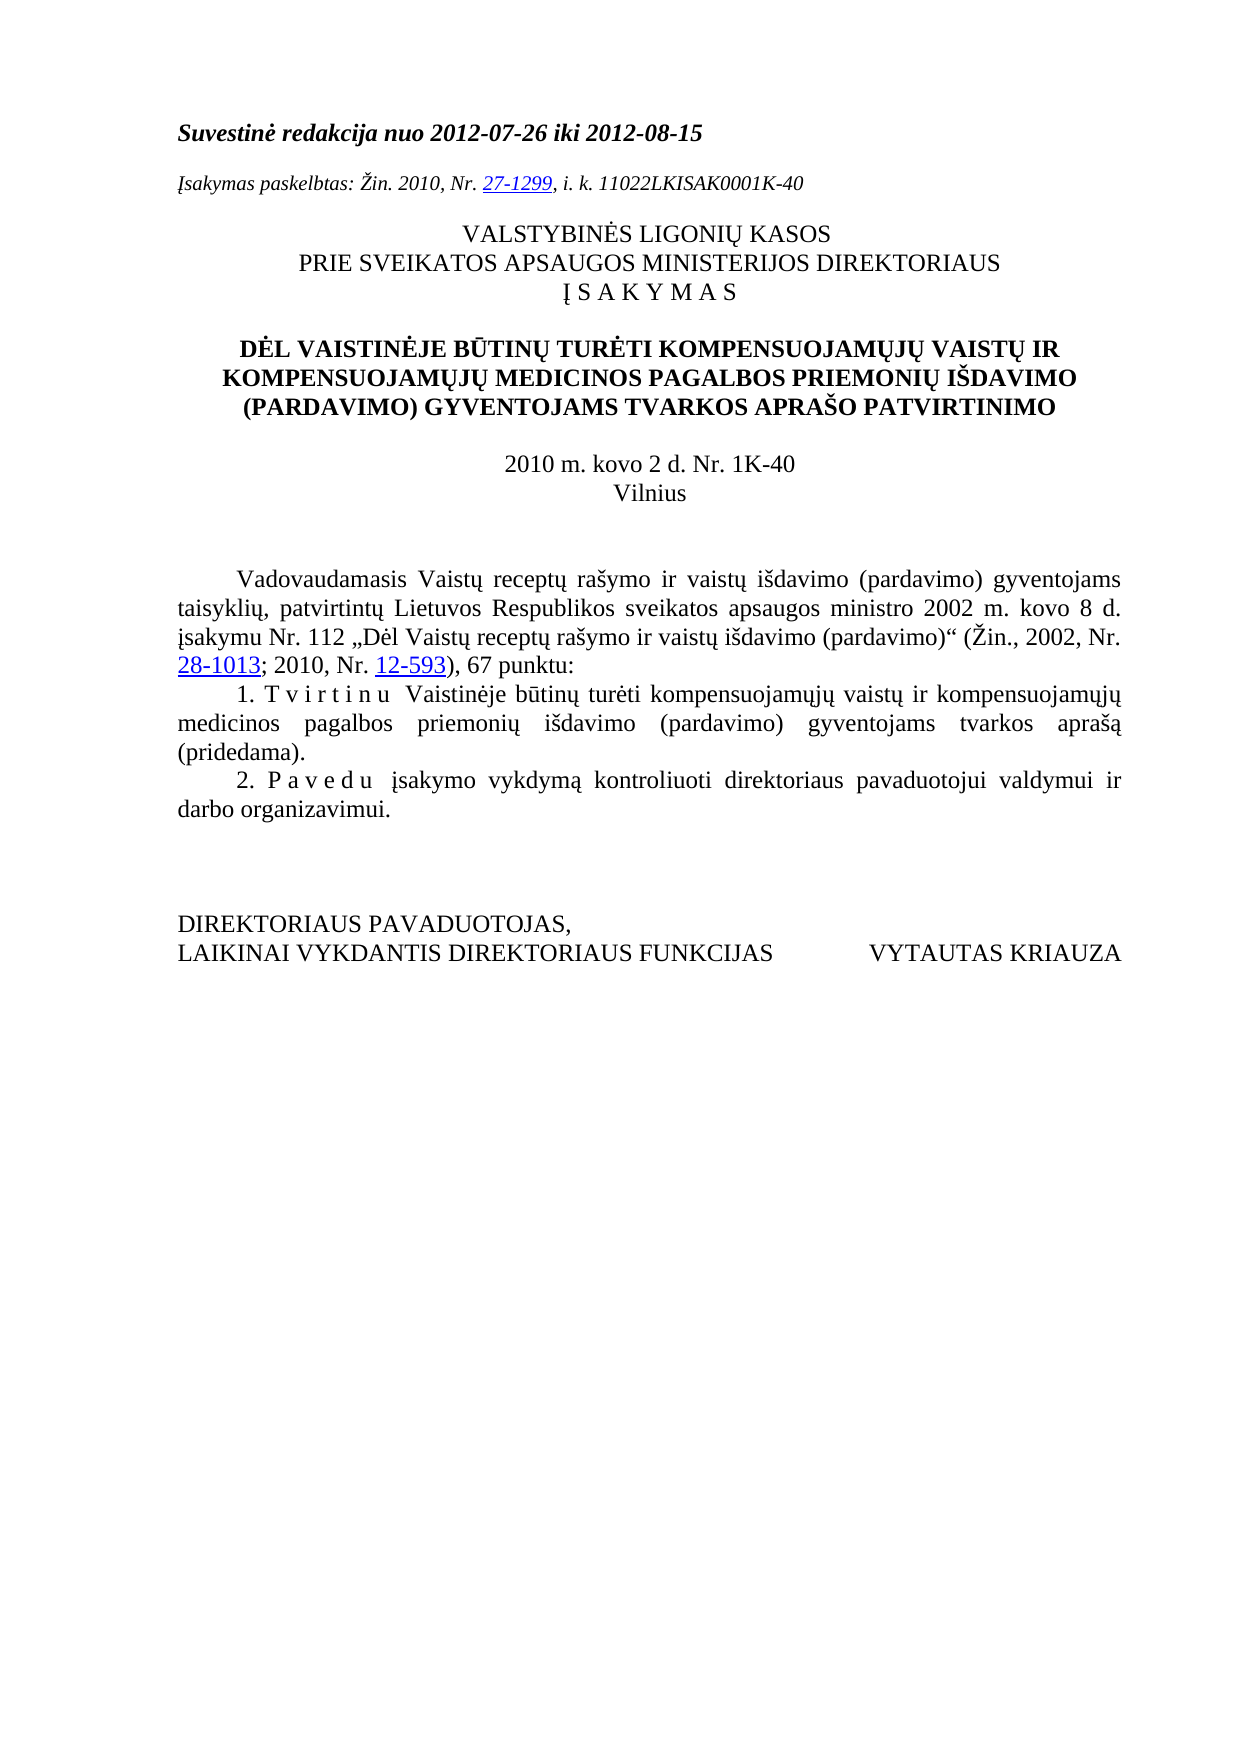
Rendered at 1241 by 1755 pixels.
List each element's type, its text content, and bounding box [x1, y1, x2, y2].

text 2. Pavedu įsakymo vykdymą kontroliuoti direktoriaus pavaduotojui valdymui ir darbo organizavimui. [177, 765, 1122, 823]
text Direktoriaus pavaduotojas, [177, 909, 1122, 938]
text PRIE SVEIKATOS APSAUGOS MINISTERIJOS DIREKTORIAUS [177, 248, 1122, 277]
text laikinai vykdantis direktoriaus funkcijas Vytautas Kriauza [177, 938, 1122, 967]
text 2010 m. kovo 2 d. Nr. 1K-40 [177, 449, 1122, 478]
text Įsakymas paskelbtas: Žin. 2010, Nr. 27-1299, i. k. 11022LKISAK0001K-40 [177, 171, 1122, 195]
text VALSTYBINĖS LIGONIŲ KASOS [177, 219, 1122, 248]
text Suvestinė redakcija nuo 2012-07-26 iki 2012-08-15 [177, 118, 1122, 147]
text DĖL VAISTINĖJE BŪTINŲ TURĖTI KOMPENSUOJAMŲJŲ VAISTŲ IR KOMPENSUOJAMŲJŲ MEDICINOS PAGALBOS PRIEMONIŲ IŠDAVIMO (PARDAVIMO) GYVENTOJAMS TVARKOS APRAŠO PATVIRTINIMO [177, 334, 1122, 420]
text Vilnius [177, 478, 1122, 507]
text Vadovaudamasis Vaistų receptų rašymo ir vaistų išdavimo (pardavimo) gyventojams taisyklių, patvirtintų Lietuvos Respublikos sveikatos apsaugos ministro 2002 m. kovo 8 d. įsakymu Nr. 112 „Dėl Vaistų receptų rašymo ir vaistų išdavimo (pardavimo)“ (Žin., 2002, Nr. 28-1013; 2010, Nr. 12-593), 67 punktu: [177, 564, 1122, 679]
text 1. Tvirtinu Vaistinėje būtinų turėti kompensuojamųjų vaistų ir kompensuojamųjų medicinos pagalbos priemonių išdavimo (pardavimo) gyventojams tvarkos aprašą (pridedama). [177, 679, 1122, 765]
text ĮSAKYMAS [177, 277, 1122, 305]
